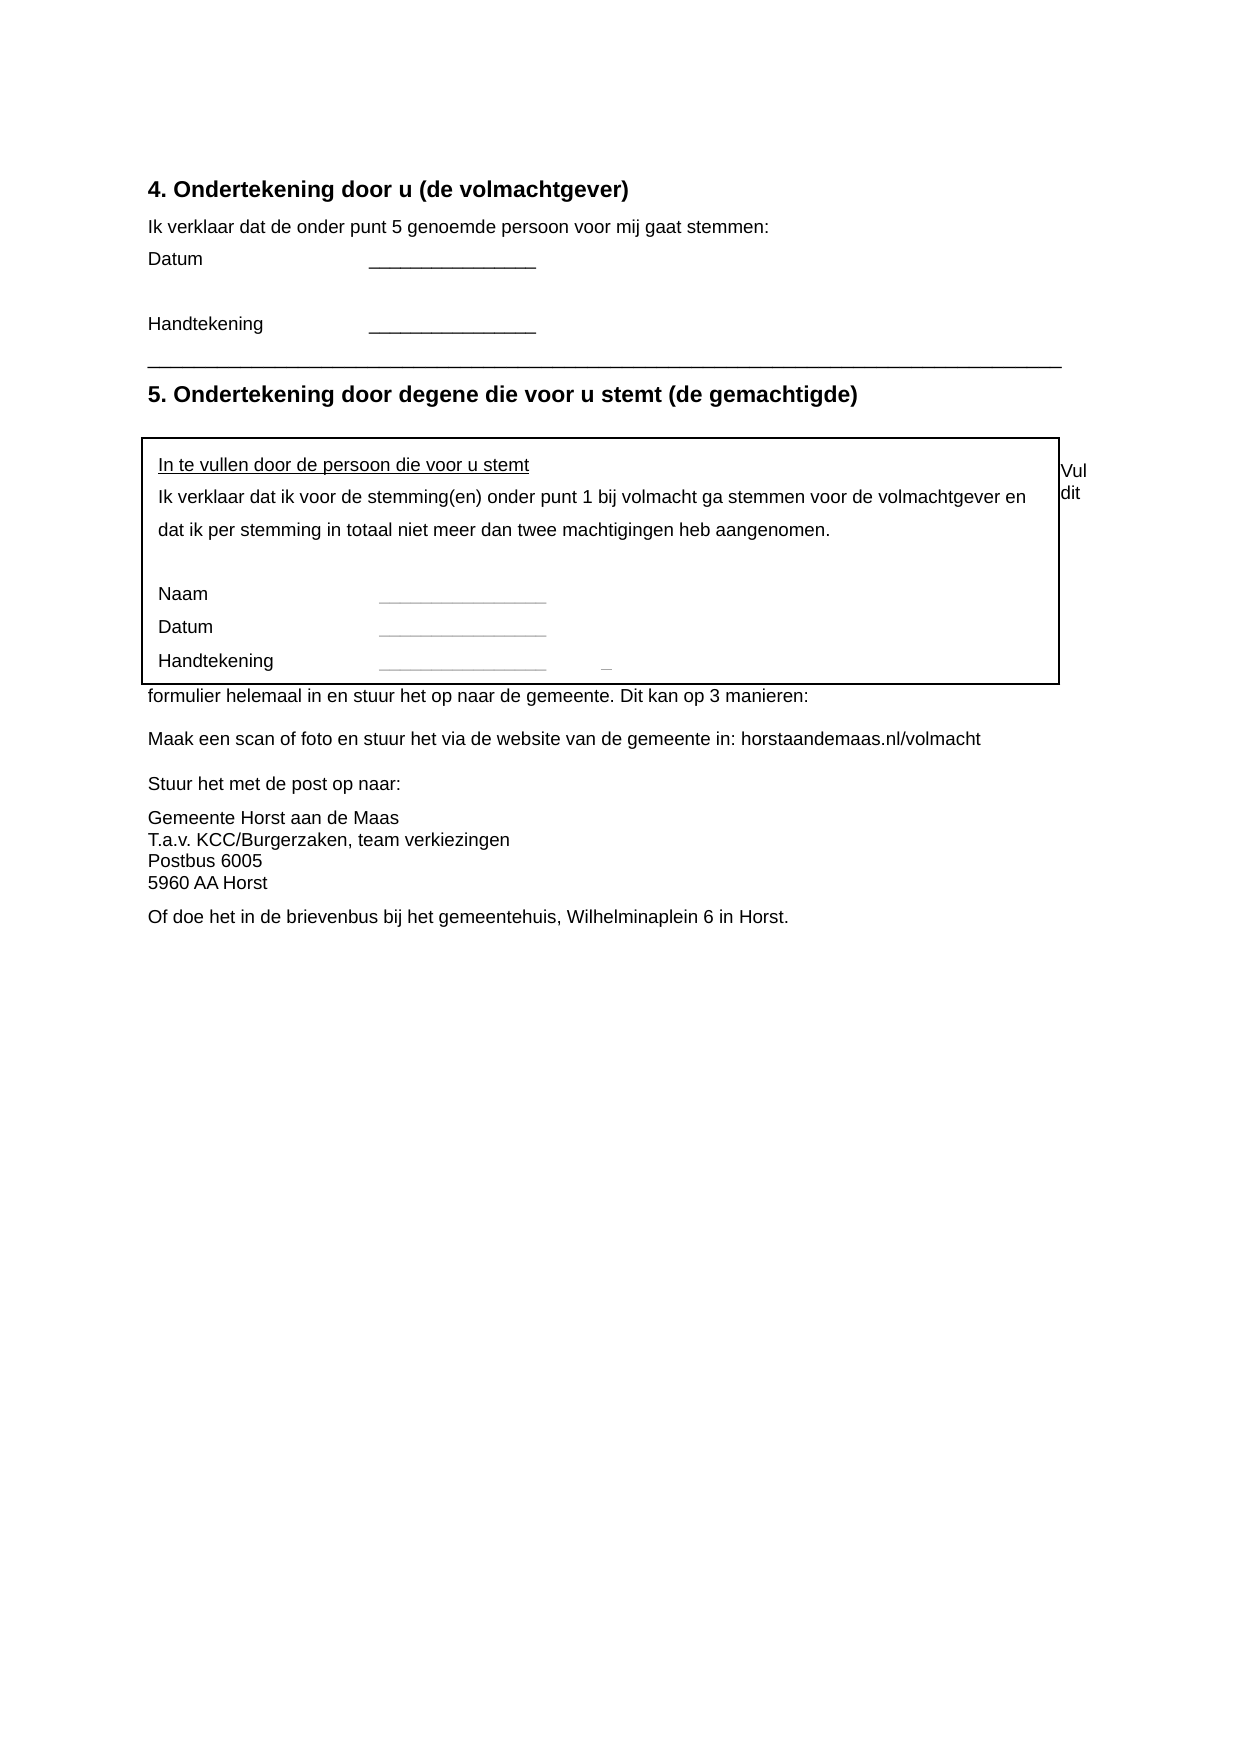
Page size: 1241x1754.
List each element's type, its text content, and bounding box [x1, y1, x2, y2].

text Naam ________________ [158, 583, 1043, 605]
text 4. Ondertekening door u (de volmachtgever) [148, 176, 1093, 203]
text Of doe het in de brievenbus bij het gemeentehuis, Wilhelminaplein 6 in Horst. [148, 906, 1093, 927]
text Maak een scan of foto en stuur het via de website van de gemeente in: horstaandemaas.nl/volmacht [148, 728, 1093, 749]
text Stuur het met de post op naar: [148, 773, 1093, 794]
text Handtekening ________________ [148, 313, 1093, 334]
text Ik verklaar dat ik voor de stemming(en) onder punt 1 bij volmacht ga stemmen voor de volmachtgever en dat ik per stemming in totaal niet meer dan twee machtigingen heb aangenomen. [158, 486, 1043, 540]
text [143, 439, 1058, 683]
text _______________________________________________________________________________ [148, 345, 1093, 369]
text Vul dit formulier helemaal in en stuur het op naar de gemeente. Dit kan op 3 manieren: [148, 460, 1093, 706]
text Ik verklaar dat de onder punt 5 genoemde persoon voor mij gaat stemmen: [148, 216, 1093, 237]
text Datum ________________ [148, 248, 1093, 270]
text Datum ________________ [158, 616, 1043, 637]
text Gemeente Horst aan de Maas T.a.v. KCC/Burgerzaken, team verkiezingen Postbus 6005 5960 AA Horst [148, 807, 1093, 893]
text Handtekening ________________ [158, 648, 1043, 668]
text In te vullen door de persoon die voor u stemt [158, 454, 1043, 476]
text 5. Ondertekening door degene die voor u stemt (de gemachtigde) [148, 381, 1093, 407]
